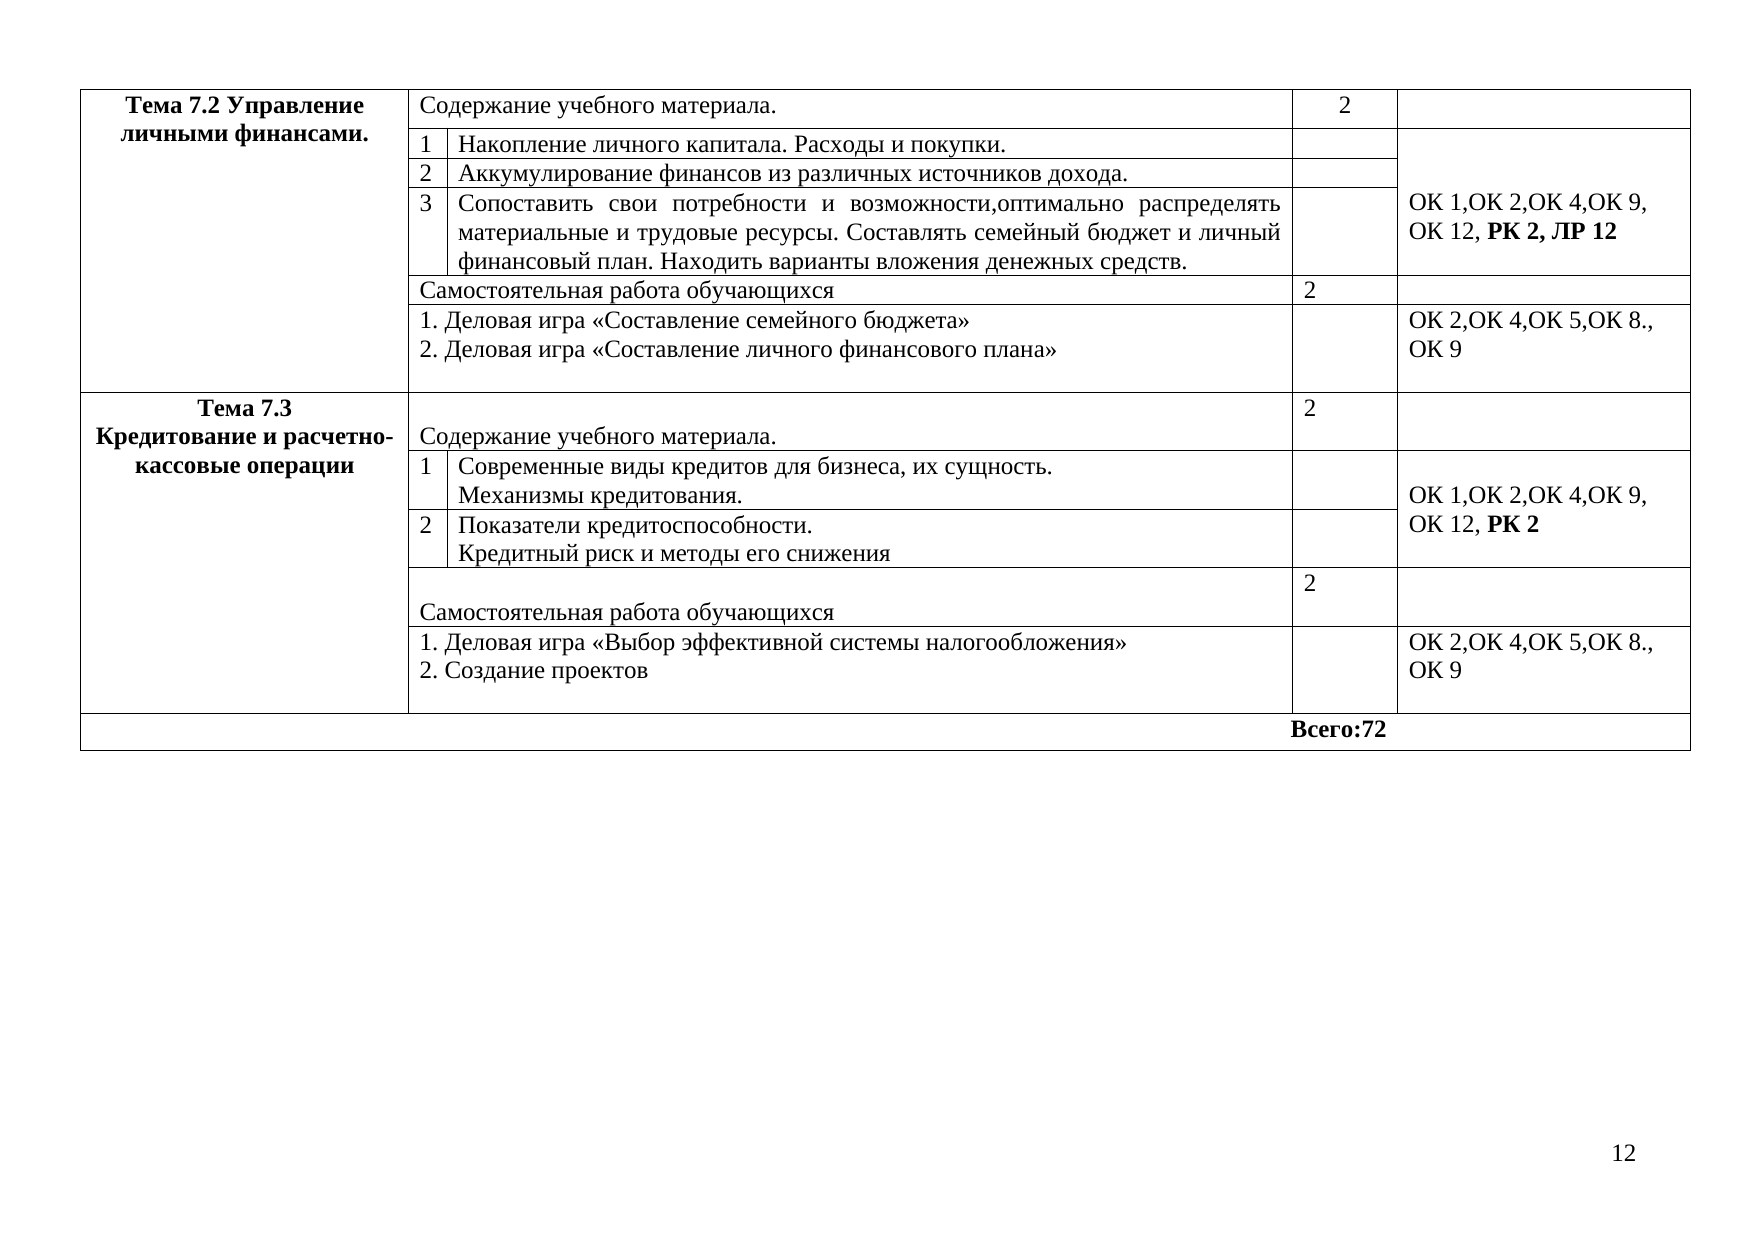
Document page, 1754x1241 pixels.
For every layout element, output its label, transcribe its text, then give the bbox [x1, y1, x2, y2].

table_cell ОК 2,ОК 4,ОК 5,ОК 8., ОК 9 [1398, 305, 1690, 392]
table_cell Содержание учебного материала. [409, 393, 1292, 450]
table_cell [1398, 90, 1690, 128]
table_cell 1 [409, 451, 447, 509]
table_cell 1. Деловая игра «Выбор эффективной системы налогообложения» 2. Создание проектов [409, 627, 1292, 713]
table_cell ОК 1,ОК 2,ОК 4,ОК 9, ОК 12, РК 2, ЛР 12 [1398, 129, 1690, 274]
table_cell Содержание учебного материала. [409, 90, 1292, 128]
table_cell Всего:72 [81, 714, 1690, 750]
table_cell Аккумулирование финансов из различных источников дохода. [448, 159, 1292, 187]
table_cell [1293, 305, 1397, 392]
table_cell 2 [1293, 393, 1397, 450]
table_cell [1398, 393, 1690, 450]
table_cell 2 [1293, 276, 1397, 304]
table_cell Накопление личного капитала. Расходы и покупки. [448, 129, 1292, 157]
table_cell Тема 7.2 Управление личными финансами. [81, 90, 408, 392]
table_cell [1398, 568, 1690, 626]
table_cell ОК 1,ОК 2,ОК 4,ОК 9, ОК 12, РК 2 [1398, 451, 1690, 567]
table_cell Сопоставить свои потребности и возможности,оптимально распределять материальные и трудовые ресурсы. Составлять семейный бюджет и личный финансовый план. Находить варианты вложения денежных средств. [448, 188, 1292, 274]
table_cell Тема 7.3 Кредитование и расчетно-кассовые операции [81, 393, 408, 713]
table_cell ОК 2,ОК 4,ОК 5,ОК 8., ОК 9 [1398, 627, 1690, 713]
table_cell [1293, 510, 1397, 567]
table_cell Показатели кредитоспособности. Кредитный риск и методы его снижения [448, 510, 1292, 567]
table_cell [1293, 451, 1397, 509]
table_cell Самостоятельная работа обучающихся [409, 276, 1292, 304]
table_cell [1293, 627, 1397, 713]
table_cell 3 [409, 188, 447, 274]
table_cell [1293, 188, 1397, 274]
table_cell 1. Деловая игра «Составление семейного бюджета» 2. Деловая игра «Составление личного финансового плана» [409, 305, 1292, 392]
table_cell 2 [1293, 568, 1397, 626]
table_cell Самостоятельная работа обучающихся [409, 568, 1292, 626]
table_cell [1398, 276, 1690, 304]
table_cell [1293, 159, 1397, 187]
table_cell [1293, 129, 1397, 157]
table_cell 1 [409, 129, 447, 157]
table_cell 2 [409, 159, 447, 187]
table_cell 2 [409, 510, 447, 567]
table_cell Современные виды кредитов для бизнеса, их сущность. Механизмы кредитования. [448, 451, 1292, 509]
table_cell 2 [1293, 90, 1397, 128]
